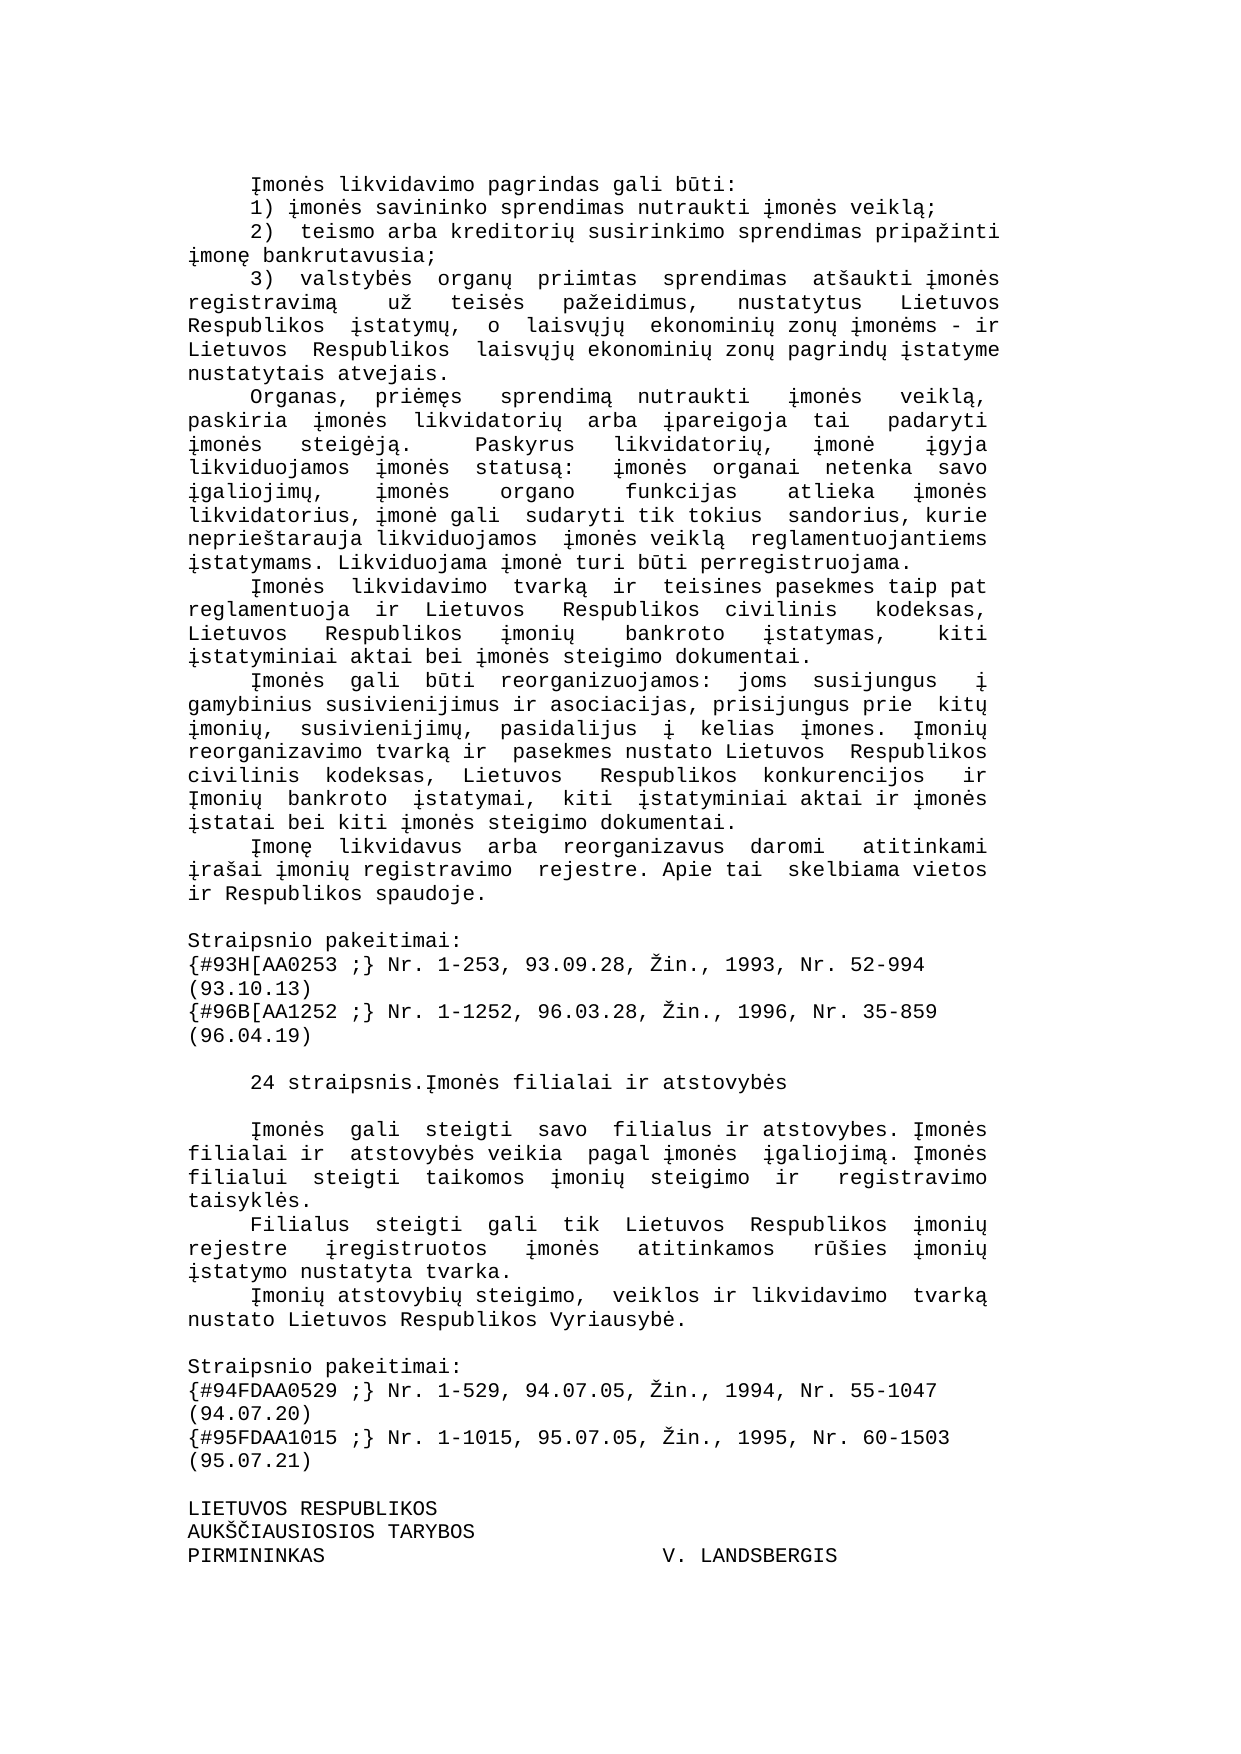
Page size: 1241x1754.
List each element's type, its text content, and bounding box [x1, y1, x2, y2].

text įstatyminiai aktai bei įmonės steigimo dokumentai. [187, 647, 1053, 670]
text Filialus steigti gali tik Lietuvos Respublikos įmonių [187, 1214, 1053, 1238]
text Įmonės likvidavimo tvarką ir teisines pasekmes taip pat [187, 576, 1053, 599]
text įmonių, susivienijimų, pasidalijus į kelias įmones. Įmonių [187, 717, 1053, 741]
text įgaliojimų, įmonės organo funkcijas atlieka įmonės [187, 481, 1053, 505]
text įstatai bei kiti įmonės steigimo dokumentai. [187, 812, 1053, 836]
text 1) įmonės savininko sprendimas nutraukti įmonės veiklą; [187, 197, 1053, 221]
text filialai ir atstovybės veikia pagal įmonės įgaliojimą. Įmonės [187, 1143, 1053, 1167]
text neprieštarauja likviduojamos įmonės veiklą reglamentuojantiems [187, 528, 1053, 552]
text LIETUVOS RESPUBLIKOS [187, 1498, 1053, 1521]
text gamybinius susivienijimus ir asociacijas, prisijungus prie kitų [187, 694, 1053, 717]
text įmonę bankrutavusia; [187, 244, 1053, 268]
text 24 straipsnis.Įmonės filialai ir atstovybės [187, 1072, 1053, 1096]
text nustato Lietuvos Respublikos Vyriausybė. [187, 1309, 1053, 1332]
text likvidatorius, įmonė gali sudaryti tik tokius sandorius, kurie [187, 505, 1053, 528]
text paskiria įmonės likvidatorių arba įpareigoja tai padaryti [187, 410, 1053, 434]
text Organas, priėmęs sprendimą nutraukti įmonės veiklą, [187, 386, 1053, 410]
text Įmonės gali būti reorganizuojamos: joms susijungus į [187, 670, 1053, 694]
text {#94FDAA0529 ;} Nr. 1-529, 94.07.05, Žin., 1994, Nr. 55-1047 (94.07.20) [187, 1379, 1053, 1427]
text Respublikos įstatymų, o laisvųjų ekonominių zonų įmonėms - ir [187, 316, 1053, 339]
text Įmonių bankroto įstatymai, kiti įstatyminiai aktai ir įmonės [187, 788, 1053, 812]
text Lietuvos Respublikos įmonių bankroto įstatymas, kiti [187, 623, 1053, 647]
text reorganizavimo tvarką ir pasekmes nustato Lietuvos Respublikos [187, 741, 1053, 765]
text registravimą už teisės pažeidimus, nustatytus Lietuvos [187, 292, 1053, 316]
text AUKŠČIAUSIOSIOS TARYBOS [187, 1521, 1053, 1545]
text PIRMININKAS V. LANDSBERGIS [187, 1545, 1053, 1569]
text Įmonės gali steigti savo filialus ir atstovybes. Įmonės [187, 1119, 1053, 1143]
text 2) teismo arba kreditorių susirinkimo sprendimas pripažinti [187, 221, 1053, 244]
text įmonės steigėją. Paskyrus likvidatorių, įmonė įgyja [187, 434, 1053, 457]
text įstatymo nustatyta tvarka. [187, 1261, 1053, 1285]
text {#93H[AA0253 ;} Nr. 1-253, 93.09.28, Žin., 1993, Nr. 52-994 (93.10.13) [187, 954, 1053, 1001]
text rejestre įregistruotos įmonės atitinkamos rūšies įmonių [187, 1238, 1053, 1261]
text civilinis kodeksas, Lietuvos Respublikos konkurencijos ir [187, 765, 1053, 788]
text Įmonių atstovybių steigimo, veiklos ir likvidavimo tvarką [187, 1285, 1053, 1309]
text Straipsnio pakeitimai: [187, 930, 1053, 954]
text įstatymams. Likviduojama įmonė turi būti perregistruojama. [187, 552, 1053, 576]
text nustatytais atvejais. [187, 363, 1053, 386]
text 3) valstybės organų priimtas sprendimas atšaukti įmonės [187, 268, 1053, 292]
text taisyklės. [187, 1190, 1053, 1214]
text reglamentuoja ir Lietuvos Respublikos civilinis kodeksas, [187, 599, 1053, 623]
text filialui steigti taikomos įmonių steigimo ir registravimo [187, 1167, 1053, 1190]
text likviduojamos įmonės statusą: įmonės organai netenka savo [187, 457, 1053, 481]
text Lietuvos Respublikos laisvųjų ekonominių zonų pagrindų įstatyme [187, 339, 1053, 363]
text Įmonės likvidavimo pagrindas gali būti: [187, 174, 1053, 197]
text Įmonę likvidavus arba reorganizavus daromi atitinkami [187, 836, 1053, 859]
text įrašai įmonių registravimo rejestre. Apie tai skelbiama vietos [187, 859, 1053, 883]
text Straipsnio pakeitimai: [187, 1356, 1053, 1379]
text ir Respublikos spaudoje. [187, 883, 1053, 907]
text {#96B[AA1252 ;} Nr. 1-1252, 96.03.28, Žin., 1996, Nr. 35-859 (96.04.19) [187, 1001, 1053, 1048]
text {#95FDAA1015 ;} Nr. 1-1015, 95.07.05, Žin., 1995, Nr. 60-1503 (95.07.21) [187, 1427, 1053, 1474]
